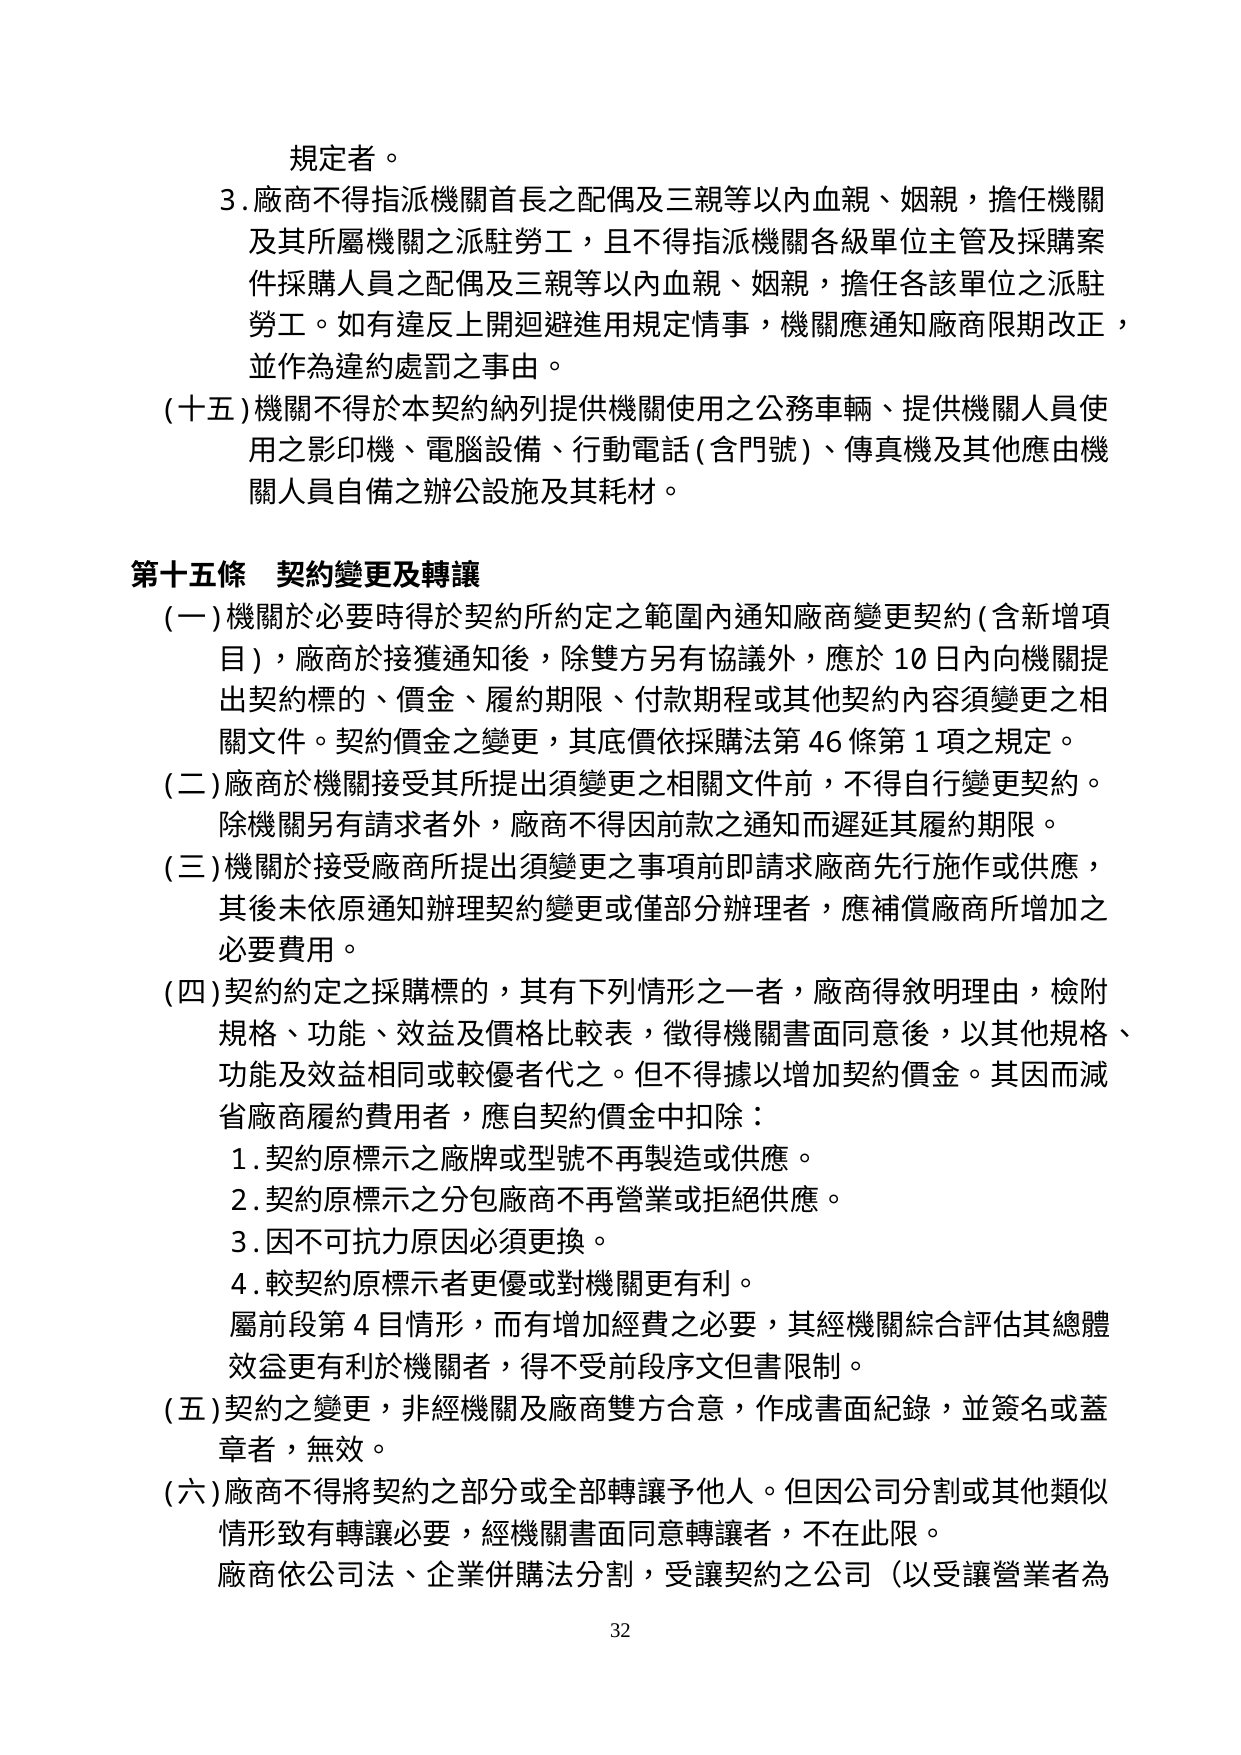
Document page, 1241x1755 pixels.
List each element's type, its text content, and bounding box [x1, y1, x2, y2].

text 3.廠商不得指派機關首長之配偶及三親等以內血親、姻親，擔任機關及其所屬機關之派駐勞工，且不得指派機關各級單位主管及採購案件採購人員之配偶及三親等以內血親、姻親，擔任各該單位之派駐勞工。如有違反上開迴避進用規定情事，機關應通知廠商限期改正，並作為違約處罰之事由。 [218, 177, 1108, 386]
text 1.契約原標示之廠牌或型號不再製造或供應。 [230, 1136, 1110, 1177]
text (五)契約之變更，非經機關及廠商雙方合意，作成書面紀錄，並簽名或蓋章者，無效。 [159, 1386, 1110, 1469]
text (三)機關於接受廠商所提出須變更之事項前即請求廠商先行施作或供應，其後未依原通知辦理契約變更或僅部分辦理者，應補償廠商所增加之必要費用。 [159, 844, 1110, 969]
text 屬前段第4目情形，而有增加經費之必要，其經機關綜合評估其總體效益更有利於機關者，得不受前段序文但書限制。 [229, 1302, 1110, 1386]
text 2.契約原標示之分包廠商不再營業或拒絕供應。 [230, 1177, 1110, 1219]
text (二)廠商於機關接受其所提出須變更之相關文件前，不得自行變更契約。除機關另有請求者外，廠商不得因前款之通知而遲延其履約期限。 [159, 761, 1110, 844]
text (四)契約約定之採購標的，其有下列情形之一者，廠商得敘明理由，檢附規格、功能、效益及價格比較表，徵得機關書面同意後，以其他規格、功能及效益相同或較優者代之。但不得據以增加契約價金。其因而減省廠商履約費用者，應自契約價金中扣除： [159, 969, 1110, 1136]
text 第十五條 契約變更及轉讓 [130, 552, 1110, 594]
text (六)廠商不得將契約之部分或全部轉讓予他人。但因公司分割或其他類似情形致有轉讓必要，經機關書面同意轉讓者，不在此限。 [159, 1469, 1110, 1552]
text 規定者。 [248, 136, 1110, 177]
text 廠商依公司法、企業併購法分割，受讓契約之公司（以受讓營業者為 [217, 1552, 1110, 1594]
text (一)機關於必要時得於契約所約定之範圍內通知廠商變更契約(含新增項目)，廠商於接獲通知後，除雙方另有協議外，應於10日內向機關提出契約標的、價金、履約期限、付款期程或其他契約內容須變更之相關文件。契約價金之變更，其底價依採購法第46條第1項之規定。 [159, 594, 1110, 761]
text 3.因不可抗力原因必須更換。 [230, 1219, 1110, 1261]
text 4.較契約原標示者更優或對機關更有利。 [230, 1261, 1110, 1302]
text (十五)機關不得於本契約納列提供機關使用之公務車輛、提供機關人員使用之影印機、電腦設備、行動電話(含門號)、傳真機及其他應由機關人員自備之辦公設施及其耗材。 [159, 386, 1110, 511]
